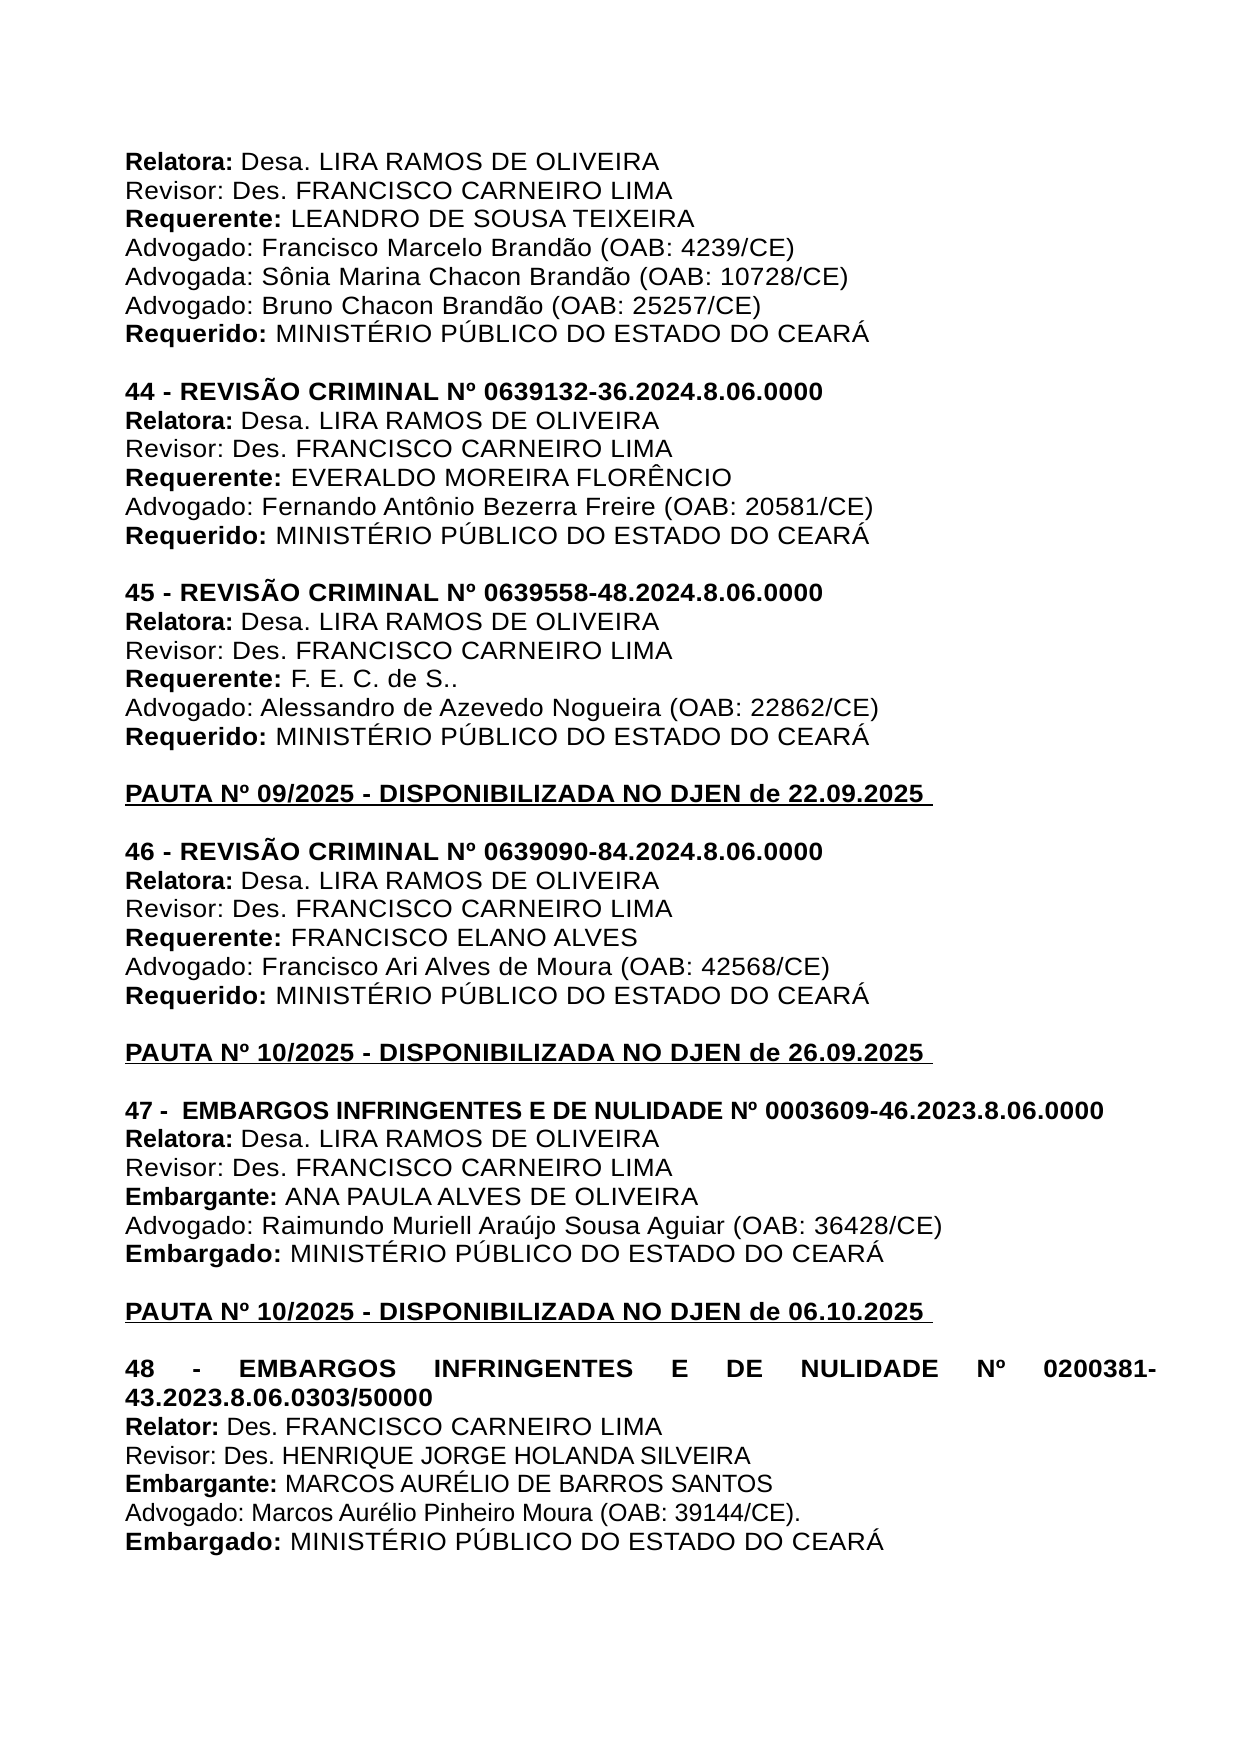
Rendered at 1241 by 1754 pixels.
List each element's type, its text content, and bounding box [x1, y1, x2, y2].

text Revisor: Des. FRANCISCO CARNEIRO LIMA [125, 434, 1158, 463]
text Requerido: MINISTÉRIO PÚBLICO DO ESTADO DO CEARÁ [125, 981, 1159, 1009]
text Embargado: MINISTÉRIO PÚBLICO DO ESTADO DO CEARÁ [125, 1239, 1158, 1268]
text 46 - REVISÃO CRIMINAL Nº 0639090-84.2024.8.06.0000 [125, 837, 1159, 866]
text Advogado: Marcos Aurélio Pinheiro Moura (OAB: 39144/CE). [125, 1498, 1158, 1527]
text Relator: Des. FRANCISCO CARNEIRO LIMA [125, 1412, 1158, 1441]
text PAUTA Nº 10/2025 - DISPONIBILIZADA NO DJEN de 06.10.2025 [125, 1297, 1158, 1326]
text Advogada: Sônia Marina Chacon Brandão (OAB: 10728/CE) [125, 262, 1159, 291]
text Embargado: MINISTÉRIO PÚBLICO DO ESTADO DO CEARÁ [125, 1527, 1158, 1556]
text Requerente: FRANCISCO ELANO ALVES [125, 923, 1159, 952]
text Requerente: EVERALDO MOREIRA FLORÊNCIO [125, 463, 1159, 492]
text PAUTA Nº 10/2025 - DISPONIBILIZADA NO DJEN de 26.09.2025 [125, 1038, 1158, 1067]
text Embargante: MARCOS AURÉLIO DE BARROS SANTOS [125, 1469, 1158, 1498]
text 48 - EMBARGOS INFRINGENTES E DE NULIDADE Nº 0200381-43.2023.8.06.0303/50000 [125, 1354, 1158, 1412]
text Advogado: Alessandro de Azevedo Nogueira (OAB: 22862/CE) [125, 693, 1159, 722]
text Requerido: MINISTÉRIO PÚBLICO DO ESTADO DO CEARÁ [125, 521, 1159, 549]
text Requerido: MINISTÉRIO PÚBLICO DO ESTADO DO CEARÁ [125, 319, 1159, 348]
text Relatora: Desa. LIRA RAMOS DE OLIVEIRA [125, 607, 1158, 636]
text Advogado: Raimundo Muriell Araújo Sousa Aguiar (OAB: 36428/CE) [125, 1211, 1158, 1239]
text Revisor: Des. FRANCISCO CARNEIRO LIMA [125, 636, 1158, 664]
text 47 - EMBARGOS INFRINGENTES E DE NULIDADE Nº 0003609-46.2023.8.06.0000 [125, 1096, 1158, 1124]
text Relatora: Desa. LIRA RAMOS DE OLIVEIRA [125, 866, 1158, 894]
text Relatora: Desa. LIRA RAMOS DE OLIVEIRA [125, 406, 1158, 434]
text Requerente: LEANDRO DE SOUSA TEIXEIRA [125, 204, 1159, 233]
text Requerido: MINISTÉRIO PÚBLICO DO ESTADO DO CEARÁ [125, 722, 1159, 751]
text Embargante: ANA PAULA ALVES DE OLIVEIRA [125, 1182, 1158, 1211]
text Relatora: Desa. LIRA RAMOS DE OLIVEIRA [125, 1124, 1158, 1153]
text Advogado: Francisco Marcelo Brandão (OAB: 4239/CE) [125, 233, 1159, 262]
text Relatora: Desa. LIRA RAMOS DE OLIVEIRA [125, 147, 1158, 176]
text Revisor: Des. FRANCISCO CARNEIRO LIMA [125, 894, 1158, 923]
text Advogado: Francisco Ari Alves de Moura (OAB: 42568/CE) [125, 952, 1159, 981]
text 45 - REVISÃO CRIMINAL Nº 0639558-48.2024.8.06.0000 [125, 578, 1159, 607]
text Requerente: F. E. C. de S.. [125, 664, 1159, 693]
text Revisor: Des. FRANCISCO CARNEIRO LIMA [125, 176, 1158, 204]
text Advogado: Fernando Antônio Bezerra Freire (OAB: 20581/CE) [125, 492, 1159, 521]
text Revisor: Des. HENRIQUE JORGE HOLANDA SILVEIRA [125, 1441, 1158, 1469]
text Revisor: Des. FRANCISCO CARNEIRO LIMA [125, 1153, 1158, 1182]
text Advogado: Bruno Chacon Brandão (OAB: 25257/CE) [125, 291, 1159, 319]
text PAUTA Nº 09/2025 - DISPONIBILIZADA NO DJEN de 22.09.2025 [125, 779, 1158, 808]
text 44 - REVISÃO CRIMINAL Nº 0639132-36.2024.8.06.0000 [125, 377, 1159, 406]
